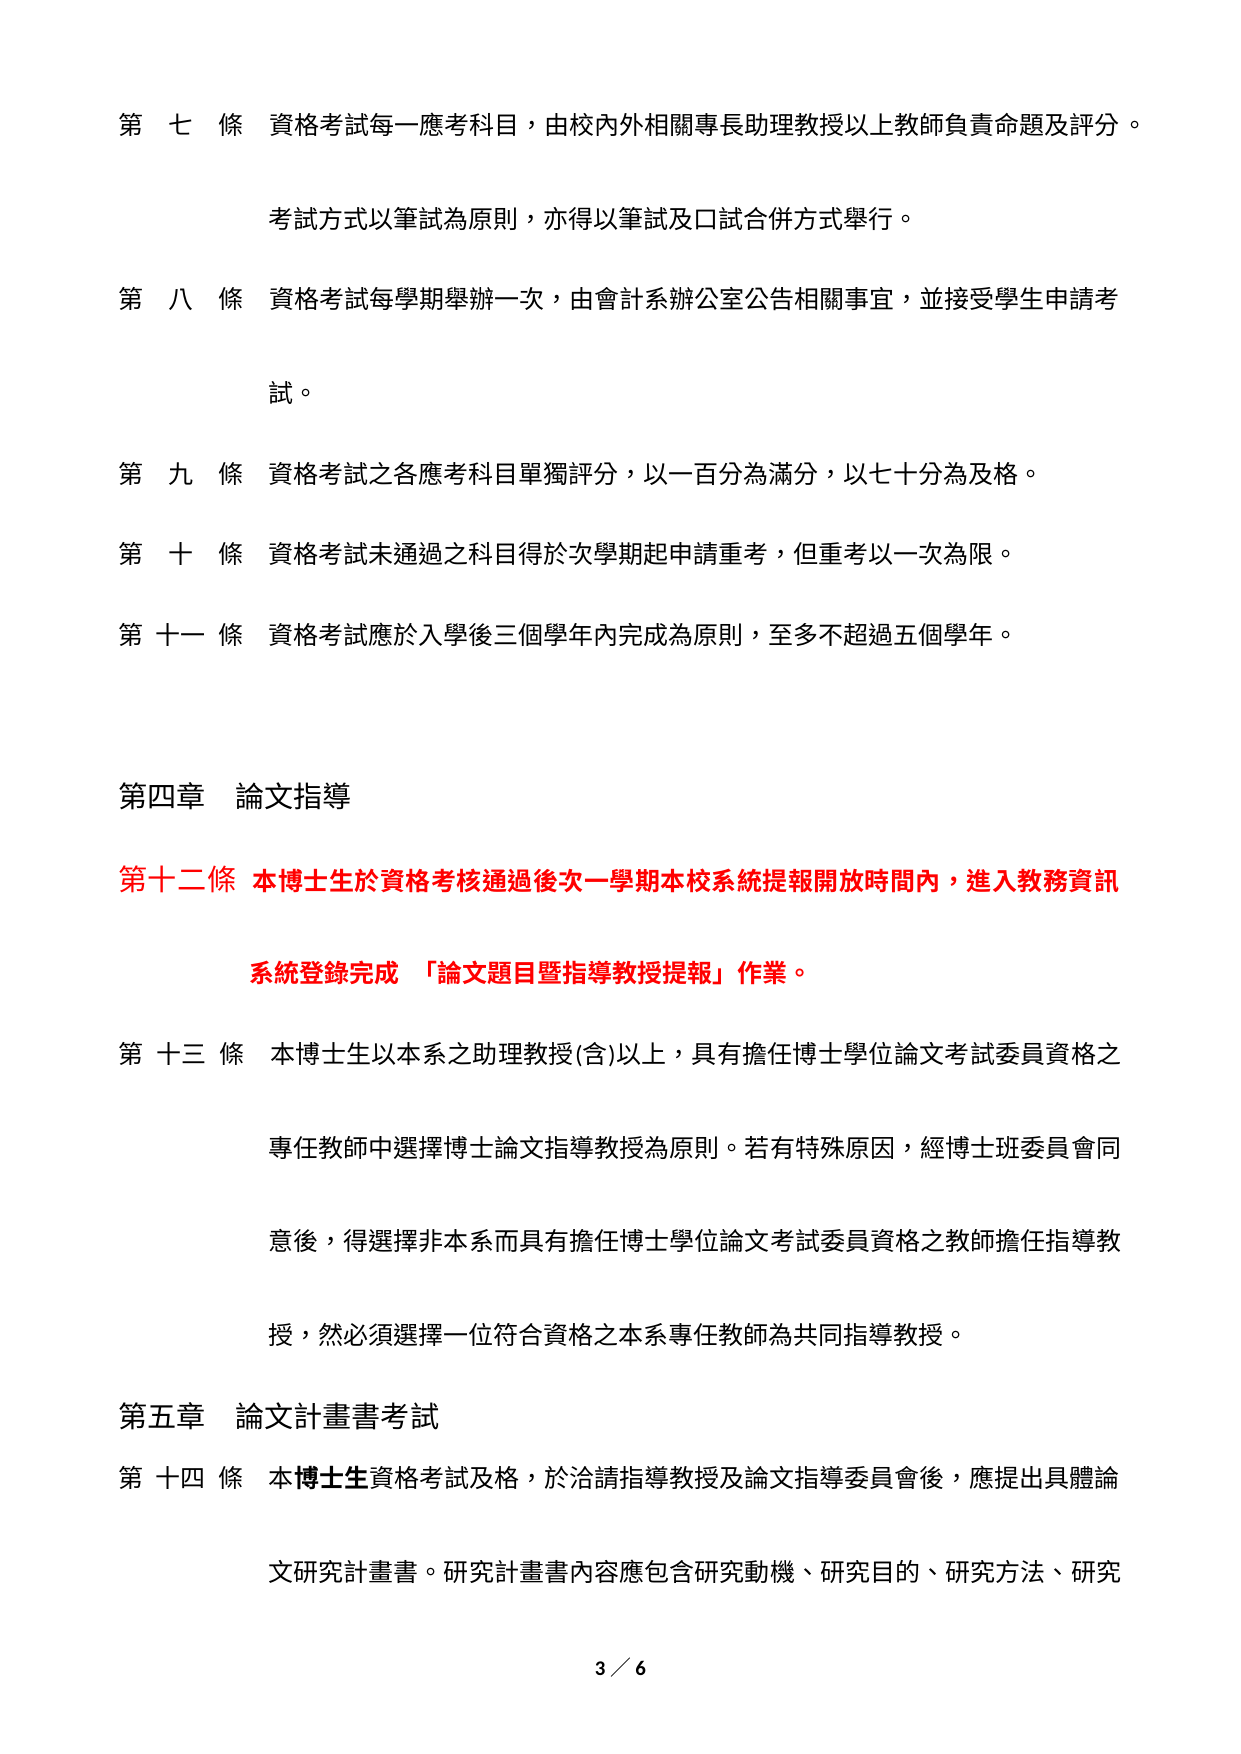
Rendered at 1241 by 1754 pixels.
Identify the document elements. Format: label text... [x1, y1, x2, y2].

text 第十二條 本博士生於資格考核通過後次一學期本校系統提報開放時間內，進入教務資訊系統登錄完成 「論文題目暨指導教授提報」作業。 [118, 836, 1122, 993]
text 第五章 論文計畫書考試 [118, 1373, 1122, 1435]
text 第 七 條 資格考試每一應考科目，由校內外相關專長助理教授以上教師負責命題及評分。考試方式以筆試為原則，亦得以筆試及口試合併方式舉行。 [118, 82, 1122, 238]
text 第 十四 條 本博士生資格考試及格，於洽請指導教授及論文指導委員會後，應提出具體論文研究計畫書。研究計畫書內容應包含研究動機、研究目的、研究方法、研究 [118, 1435, 1122, 1591]
text 第 十一 條 資格考試應於入學後三個學年內完成為原則，至多不超過五個學年。 [118, 592, 1122, 654]
text 第 十三 條 本博士生以本系之助理教授(含)以上，具有擔任博士學位論文考試委員資格之專任教師中選擇博士論文指導教授為原則。若有特殊原因，經博士班委員會同意後，得選擇非本系而具有擔任博士學位論文考試委員資格之教師擔任指導教授，然必須選擇一位符合資格之本系專任教師為共同指導教授。 [118, 1011, 1122, 1354]
text 第 十 條 資格考試未通過之科目得於次學期起申請重考，但重考以一次為限。 [118, 511, 1122, 574]
text 第四章 論文指導 [118, 753, 1122, 815]
text 第 八 條 資格考試每學期舉辦一次，由會計系辦公室公告相關事宜，並接受學生申請考試。 [118, 256, 1122, 412]
text 第 九 條 資格考試之各應考科目單獨評分，以一百分為滿分，以七十分為及格。 [118, 431, 1122, 493]
